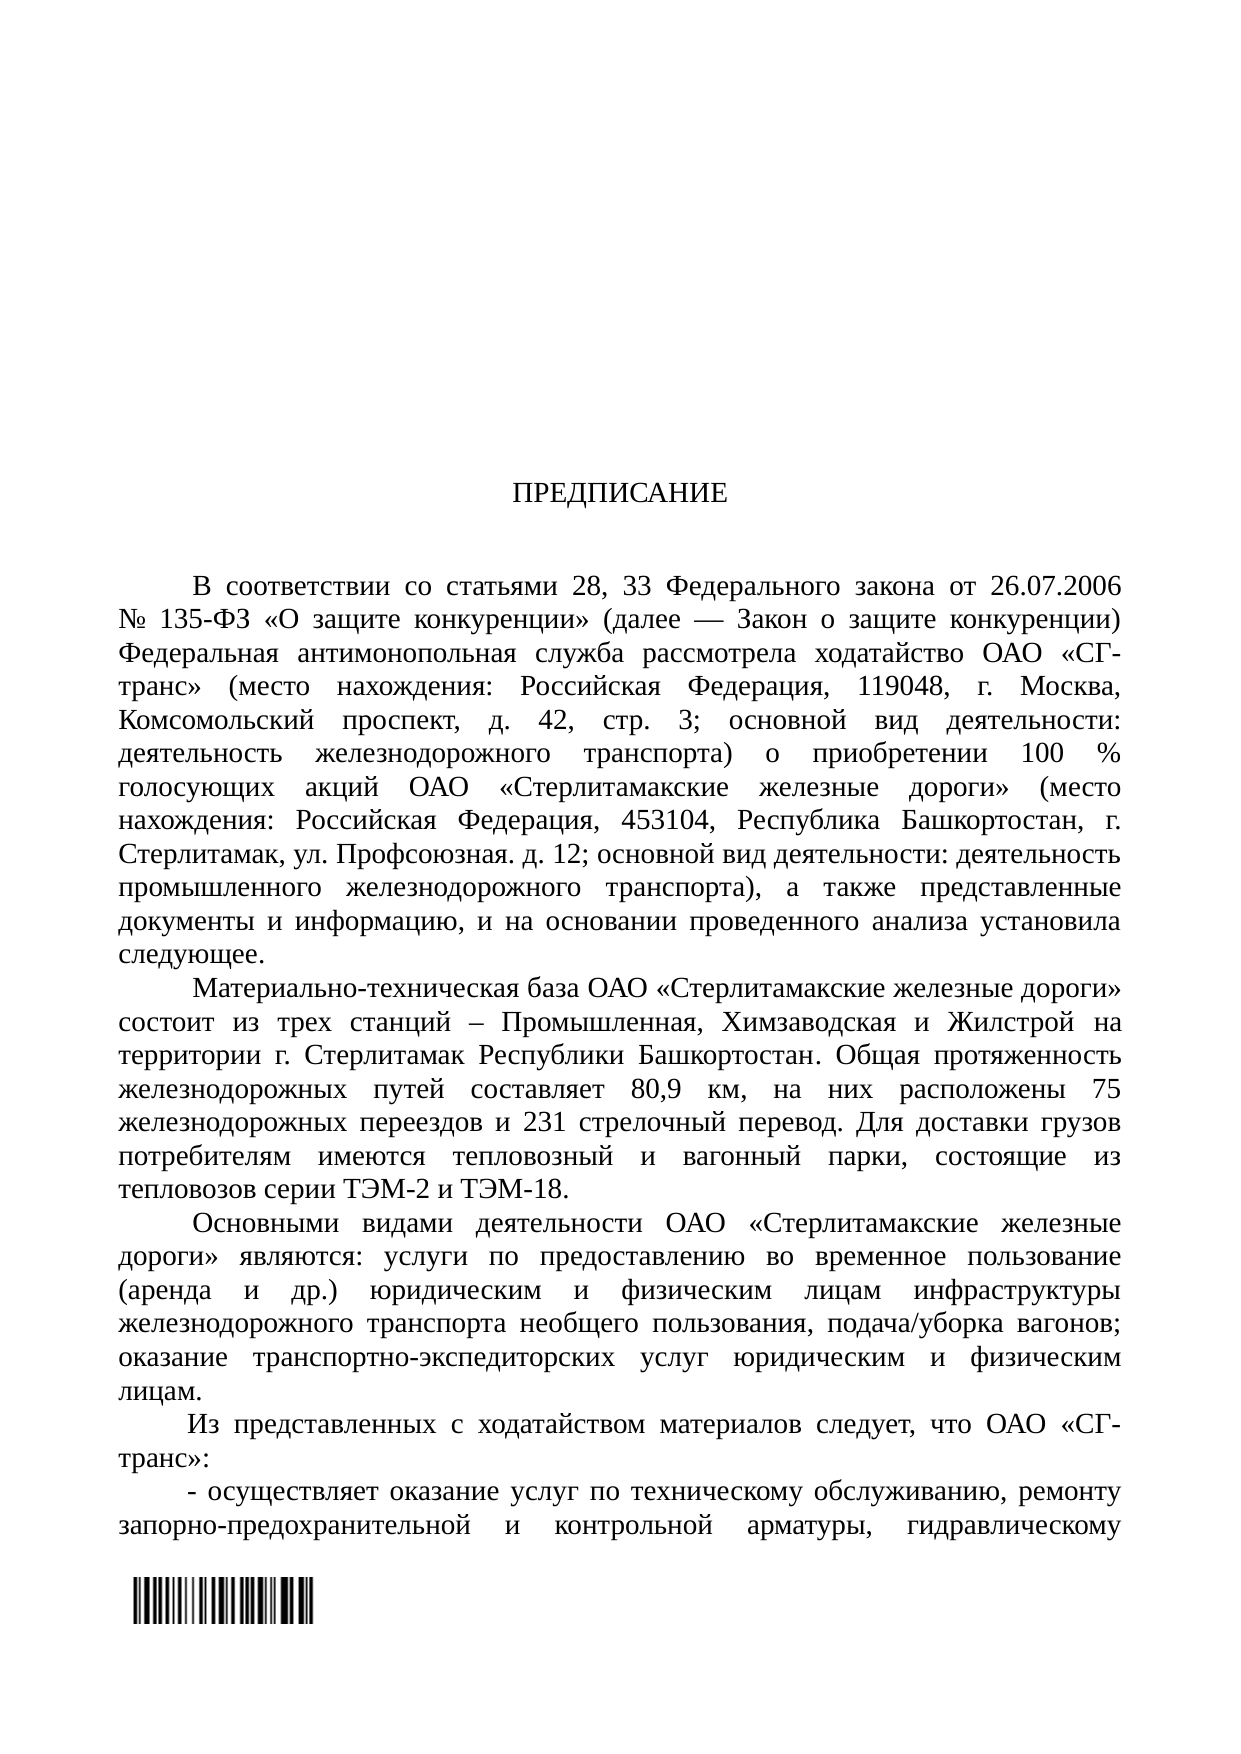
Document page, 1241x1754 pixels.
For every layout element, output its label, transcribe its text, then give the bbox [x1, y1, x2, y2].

text В соответствии со статьями 28, 33 Федерального закона от 26.07.2006 № 135-ФЗ «О защите конкуренции» (далее — Закон о защите конкуренции) Федеральная антимонопольная служба рассмотрела ходатайство ОАО «СГ-транс» (место нахождения: Российская Федерация, 119048, г. Москва, Комсомольский проспект, д. 42, стр. 3; основной вид деятельности: деятельность железнодорожного транспорта) о приобретении 100 % голосующих акций ОАО «Стерлитамакские железные дороги» (место нахождения: Российская Федерация, 453104, Республика Башкортостан, г. Стерлитамак, ул. Профсоюзная. д. 12; основной вид деятельности: деятельность промышленного железнодорожного транспорта), а также представленные документы и информацию, и на основании проведенного анализа установила следующее. [118, 568, 1122, 970]
text Основными видами деятельности ОАО «Стерлитамакские железные дороги» являются: услуги по предоставлению во временное пользование (аренда и др.) юридическим и физическим лицам инфраструктуры железнодорожного транспорта необщего пользования, подача/уборка вагонов; оказание транспортно-экспедиторских услуг юридическим и физическим лицам. [118, 1205, 1122, 1406]
text ПРЕДПИСАНИЕ [118, 476, 1122, 509]
text Материально-техническая база ОАО «Стерлитамакские железные дороги» состоит из трех станций – Промышленная, Химзаводская и Жилстрой на территории г. Стерлитамак Республики Башкортостан. Общая протяженность железнодорожных путей составляет 80,9 км, на них расположены 75 железнодорожных переездов и 231 стрелочный перевод. Для доставки грузов потребителям имеются тепловозный и вагонный парки, состоящие из тепловозов серии ТЭМ-2 и ТЭМ-18. [118, 970, 1122, 1205]
text - осуществляет оказание услуг по техническому обслуживанию, ремонту запорно-предохранительной и контрольной арматуры, гидравлическому [118, 1473, 1122, 1540]
picture [118, 1577, 331, 1624]
text Из представленных с ходатайством материалов следует, что ОАО «СГ-транс»: [118, 1406, 1122, 1473]
